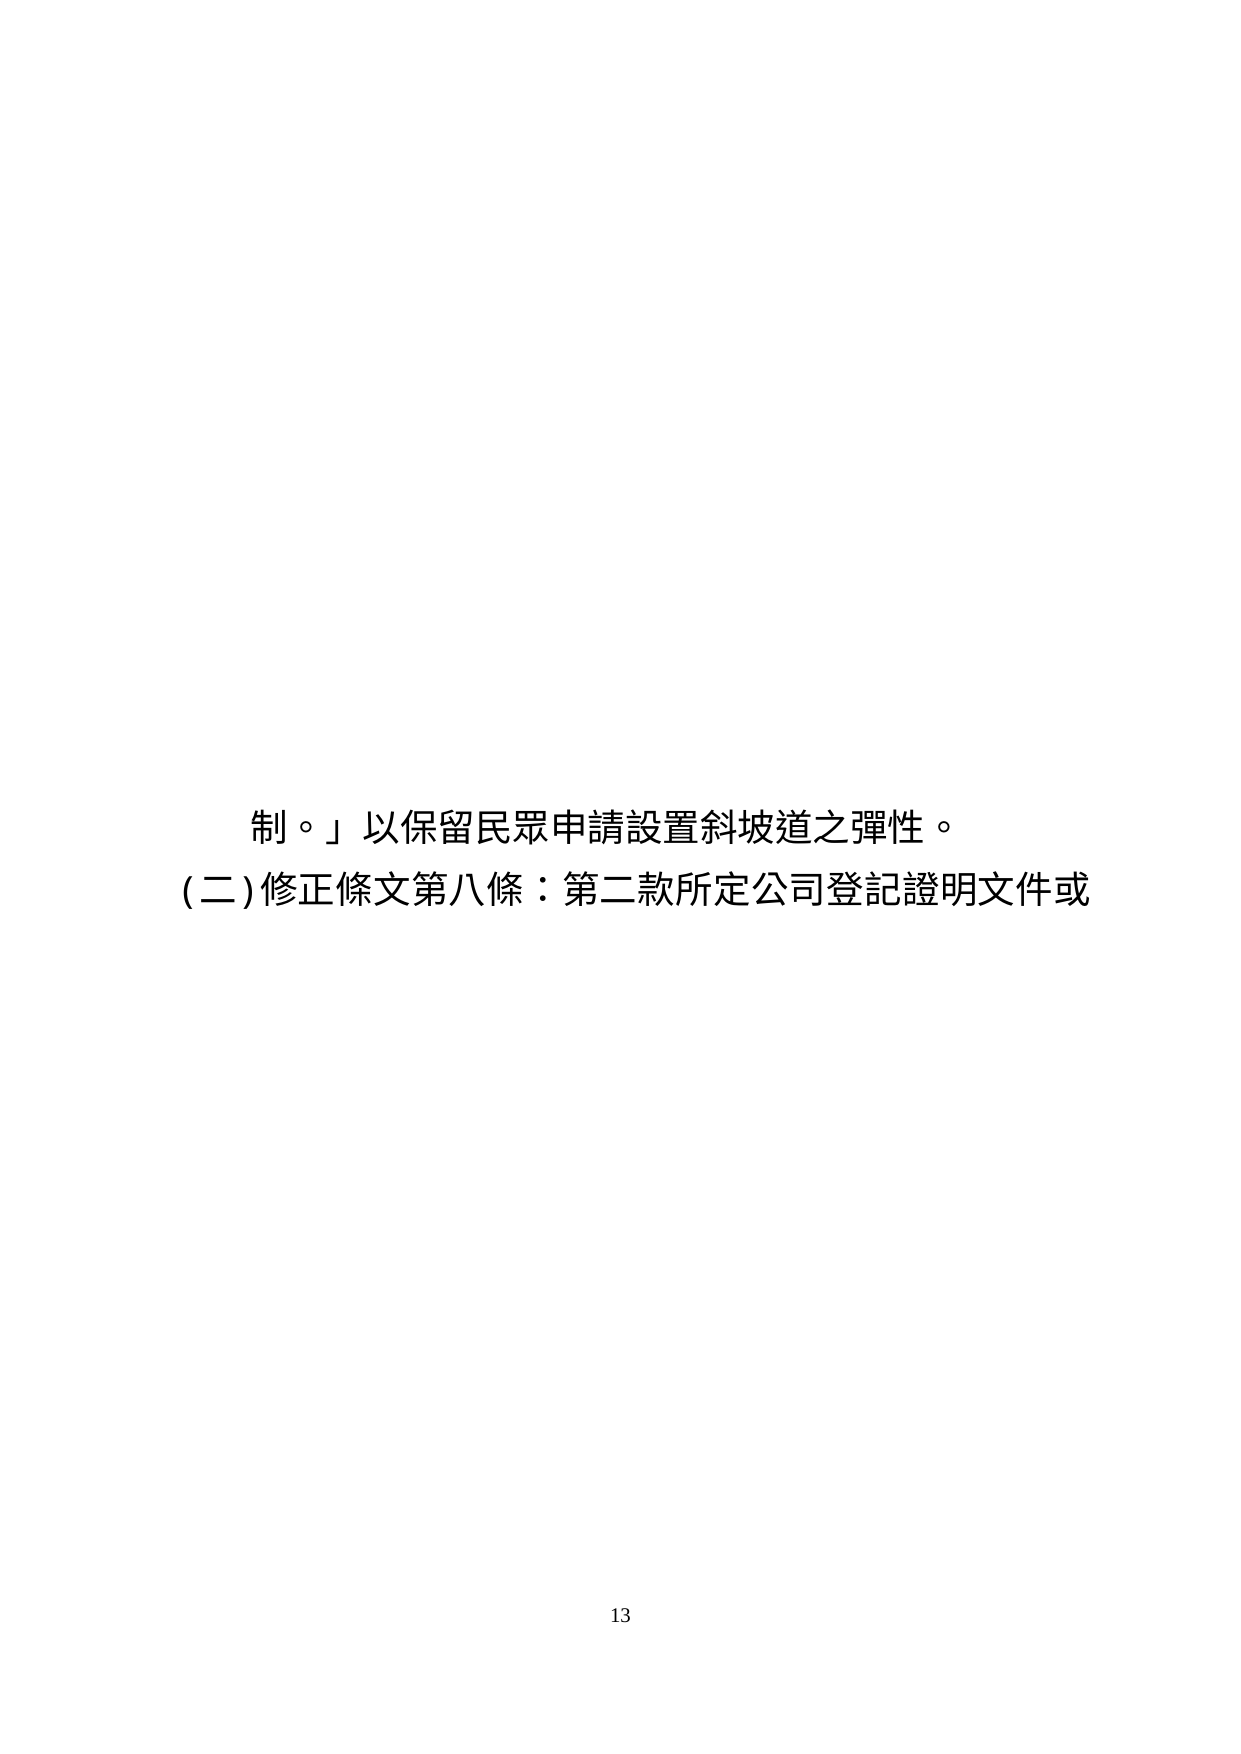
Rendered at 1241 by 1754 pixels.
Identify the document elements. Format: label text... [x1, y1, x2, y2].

text (一) 修正條文第三條：考量實際有設置斜坡道需求之車輛種類繁多(如建案施工車輛、大型機具停車場等)，現行汽車斜坡道寬度規定，已不符合民眾實際使用需求，爰於第一款增訂但書規定：「但車輛種類或車型特殊，經新工處個案認定者，其寬度不受限制。」以保留民眾申請設置斜坡道之彈性。 [176, 783, 1092, 846]
text (二)修正條文第八條：第二款所定公司登記證明文件或 [176, 846, 1092, 908]
